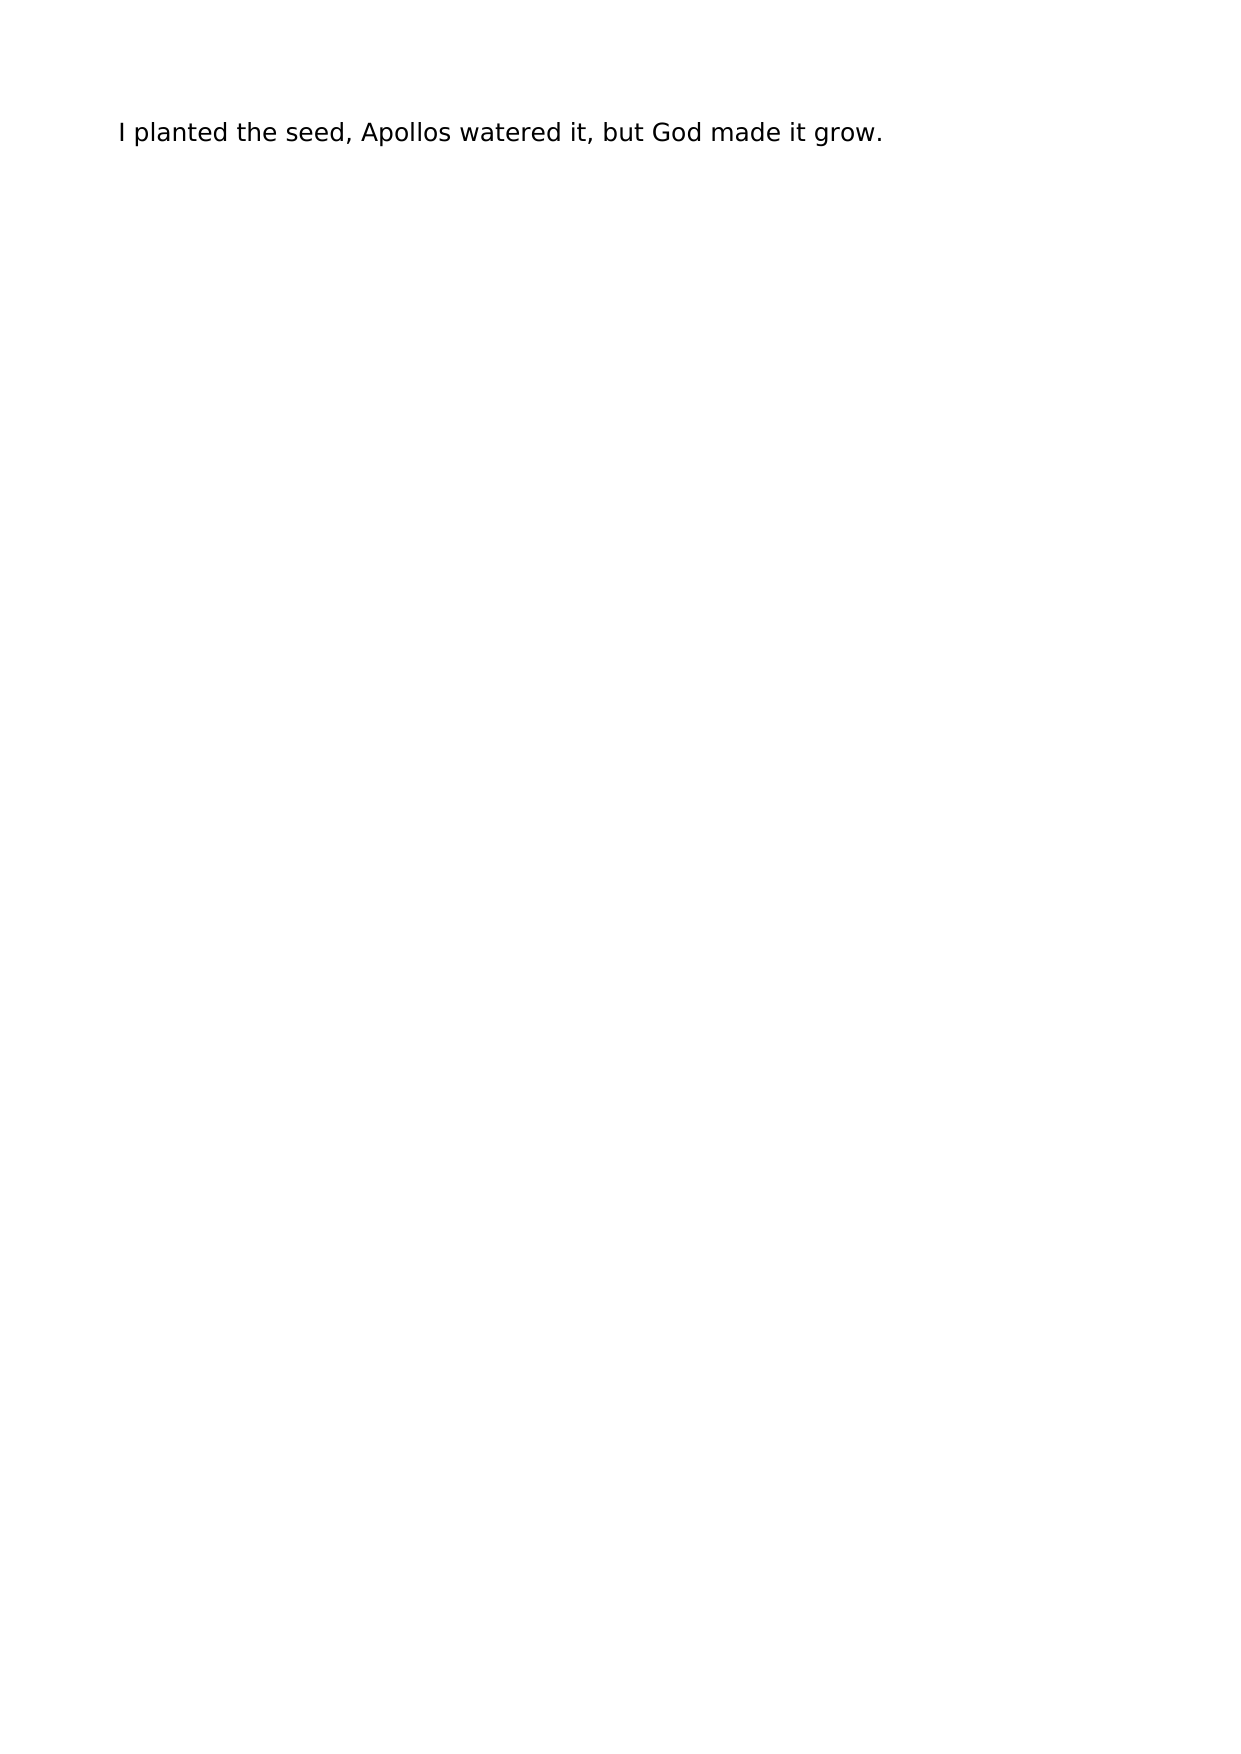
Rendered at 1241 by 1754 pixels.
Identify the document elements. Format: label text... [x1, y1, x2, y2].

text I planted the seed, Apollos watered it, but God made it grow. [118, 118, 1122, 147]
